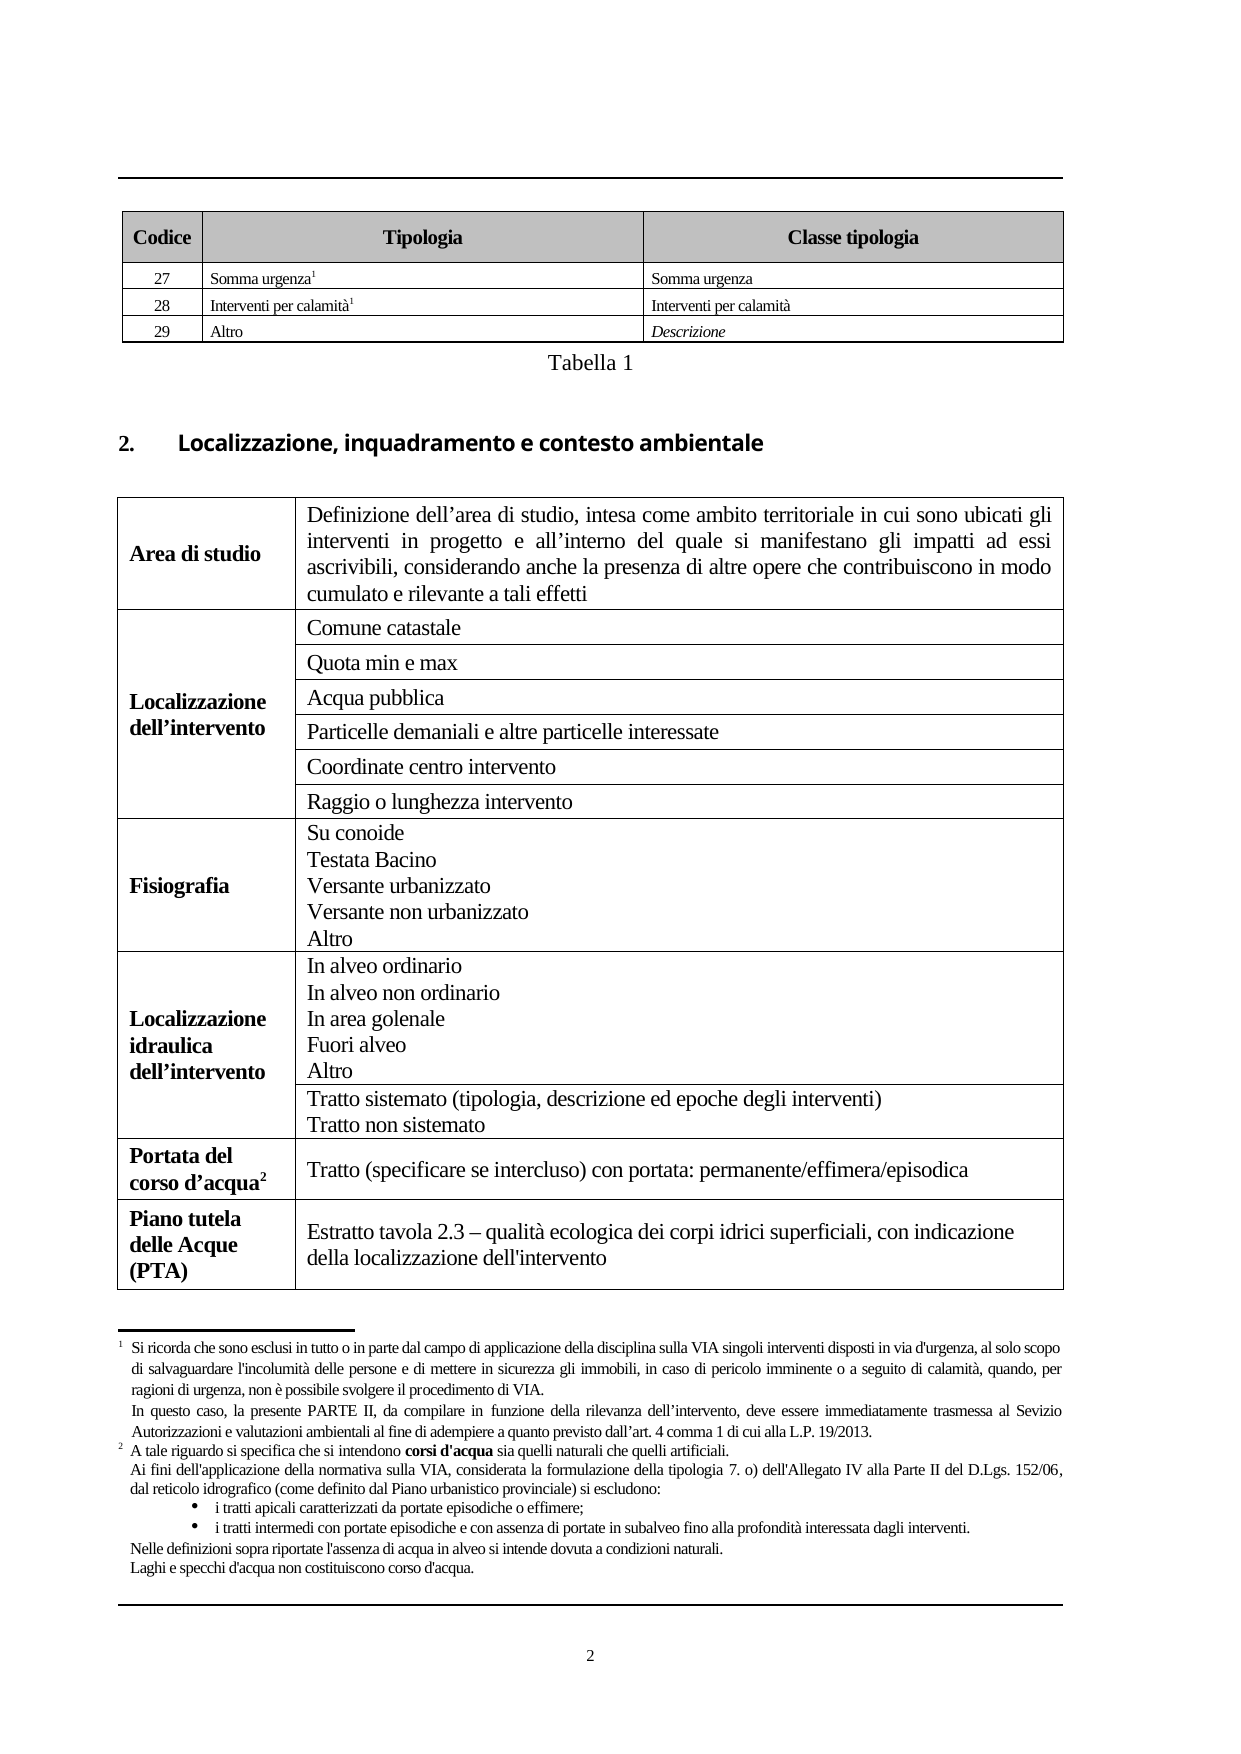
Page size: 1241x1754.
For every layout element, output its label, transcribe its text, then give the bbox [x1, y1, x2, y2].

table_cell Localizzazione dell’intervento [118, 610, 295, 818]
table_cell [118, 262, 122, 288]
table_cell 28 [123, 289, 202, 315]
table_cell [118, 288, 122, 315]
table_cell Comune catastale [296, 610, 1063, 644]
table_cell Somma urgenza [203, 263, 643, 288]
table_cell Tratto (specificare se intercluso) con portata: permanente/effimera/episodica [296, 1139, 1063, 1199]
table_cell Altro [203, 316, 643, 341]
table_header [118, 211, 122, 262]
table_cell Interventi per calamità1 [203, 289, 643, 315]
table_cell Interventi per calamità [644, 289, 1063, 315]
table_cell In alveo ordinario In alveo non ordinario In area golenale Fuori alveo Altro [296, 952, 1063, 1084]
table_header Tipologia [203, 212, 643, 262]
table_cell Estratto tavola 2.3 – qualità ecologica dei corpi idrici superficiali, con indicazione della localizzazione dell'intervento [296, 1200, 1063, 1289]
table_cell [118, 315, 122, 341]
table_cell Tratto sistemato (tipologia, descrizione ed epoche degli interventi) Tratto non sistemato [296, 1085, 1063, 1138]
table_cell 29 [123, 316, 202, 341]
table_cell Acqua pubblica [296, 680, 1063, 714]
table_cell Particelle demaniali e altre particelle interessate [296, 715, 1063, 748]
table_cell Localizzazione idraulica dell’intervento [118, 952, 295, 1138]
table_cell Coordinate centro intervento [296, 750, 1063, 783]
table_header Classe tipologia [644, 212, 1063, 262]
list Localizzazione, inquadramento e contesto ambientale [118, 426, 1063, 458]
table_header Codice [123, 212, 202, 262]
table_cell Portata del corso d’acqua [118, 1139, 295, 1199]
text Tabella 1 [118, 349, 1063, 375]
table_cell Quota min e max [296, 645, 1063, 679]
table_header Definizione dell’area di studio, intesa come ambito territoriale in cui sono ubicati gli interventi in progetto e all’interno del quale si manifestano gli impatti ad essi ascrivibili, considerando anche la presenza di altre opere che contribuiscono in modo cumulato e rilevante a tali effetti [296, 498, 1063, 609]
table_cell 27 [123, 263, 202, 288]
table_header Area di studio [118, 498, 295, 609]
table_cell Somma urgenza [644, 263, 1063, 288]
table_cell Fisiografia [118, 819, 295, 951]
table_cell Piano tutela delle Acque (PTA) [118, 1200, 295, 1289]
table_cell Su conoide Testata Bacino Versante urbanizzato Versante non urbanizzato Altro [296, 819, 1063, 951]
table_cell Descrizione [644, 316, 1063, 341]
table_cell Raggio o lunghezza intervento [296, 785, 1063, 818]
